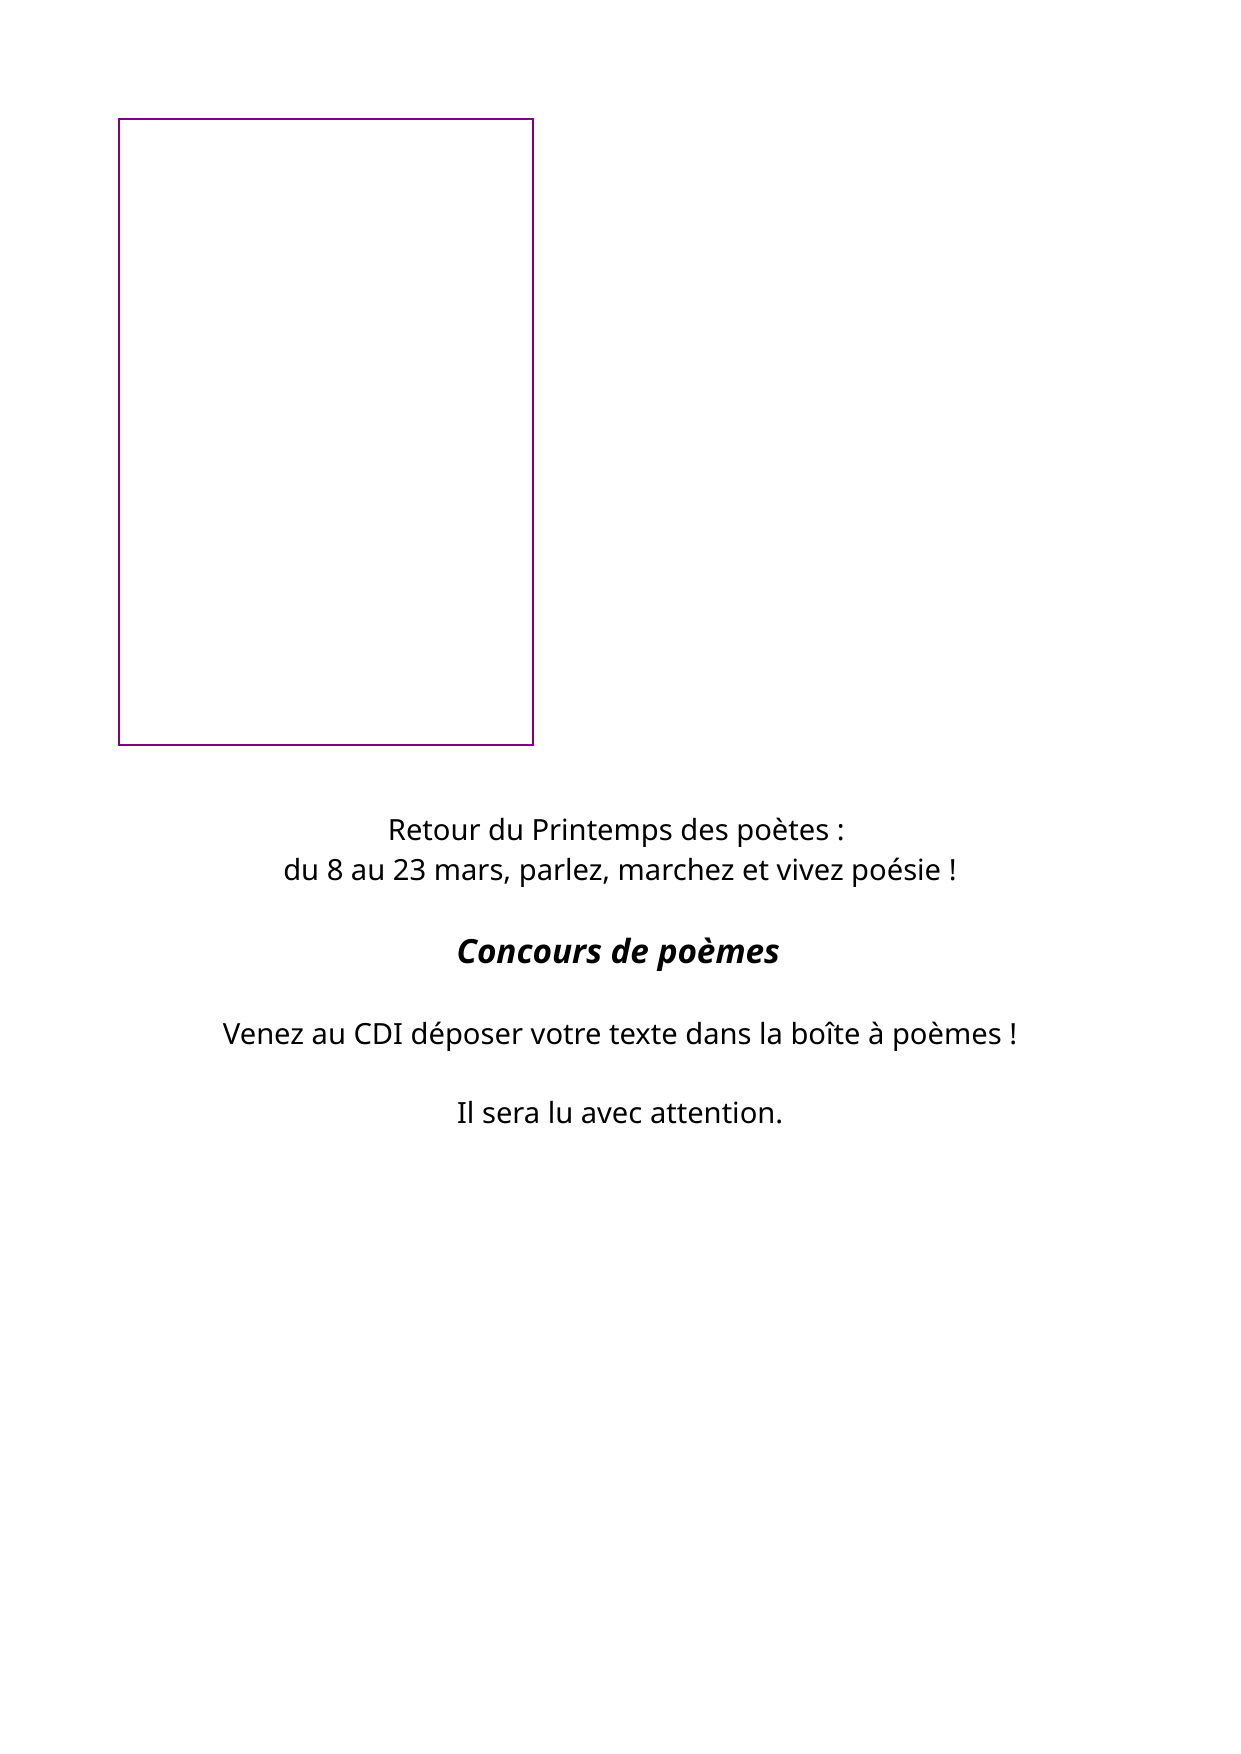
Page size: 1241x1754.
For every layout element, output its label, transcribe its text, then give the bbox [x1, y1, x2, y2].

text Concours de poèmes [118, 928, 1122, 974]
text Venez au CDI déposer votre texte dans la boîte à poèmes ! [118, 1013, 1122, 1053]
text Il sera lu avec attention. [118, 1093, 1122, 1132]
text Retour du Printemps des poètes : [118, 809, 1122, 849]
text du 8 au 23 mars, parlez, marchez et vivez poésie ! [118, 849, 1122, 888]
